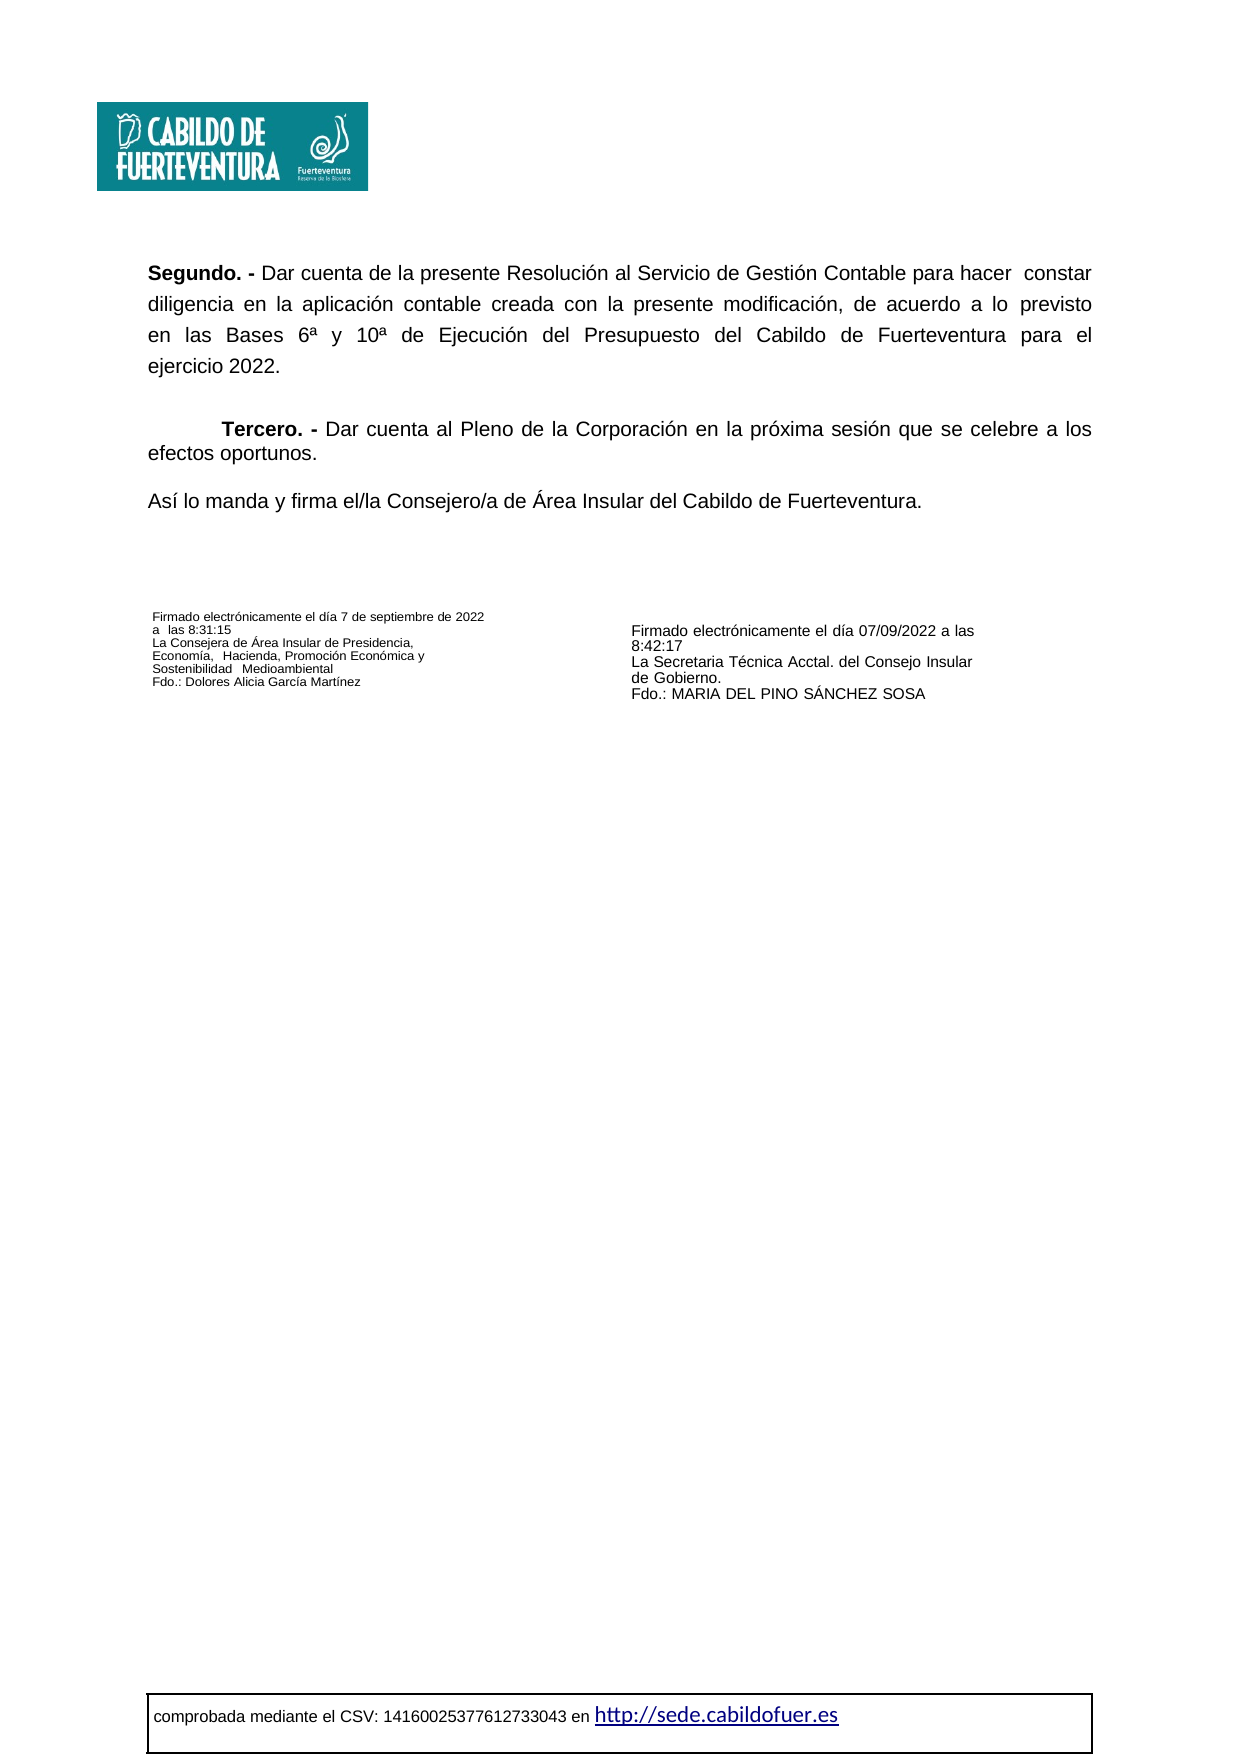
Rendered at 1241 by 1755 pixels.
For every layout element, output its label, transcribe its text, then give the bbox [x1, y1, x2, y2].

text Segundo. - Dar cuenta de la presente Resolución al Servicio de Gestión Contable para hacer constar diligencia en la aplicación contable creada con la presente modificación, de acuerdo a lo previsto en las Bases 6ª y 10ª de Ejecución del Presupuesto del Cabildo de Fuerteventura para el ejercicio 2022. [148, 260, 1093, 378]
text Fdo.: Dolores Alicia García Martínez [152, 676, 493, 689]
text Tercero. - Dar cuenta al Pleno de la Corporación en la próxima sesión que se celebre a los efectos oportunos. [148, 417, 1093, 465]
text La Secretaria Técnica Acctal. del Consejo Insular de Gobierno. [631, 655, 987, 687]
text Firmado electrónicamente el día 07/09/2022 a las 8:42:17 [631, 623, 987, 655]
text Así lo manda y firma el/la Consejero/a de Área Insular del Cabildo de Fuerteventura. [148, 489, 1107, 513]
text Fdo.: MARIA DEL PINO SÁNCHEZ SOSA [631, 687, 1107, 703]
text La Consejera de Área Insular de Presidencia, Economía, Hacienda, Promoción Económica y Sostenibilidad Medioambiental [152, 637, 478, 676]
text Firmado electrónicamente el día 7 de septiembre de 2022 a las 8:31:15 [152, 612, 493, 637]
